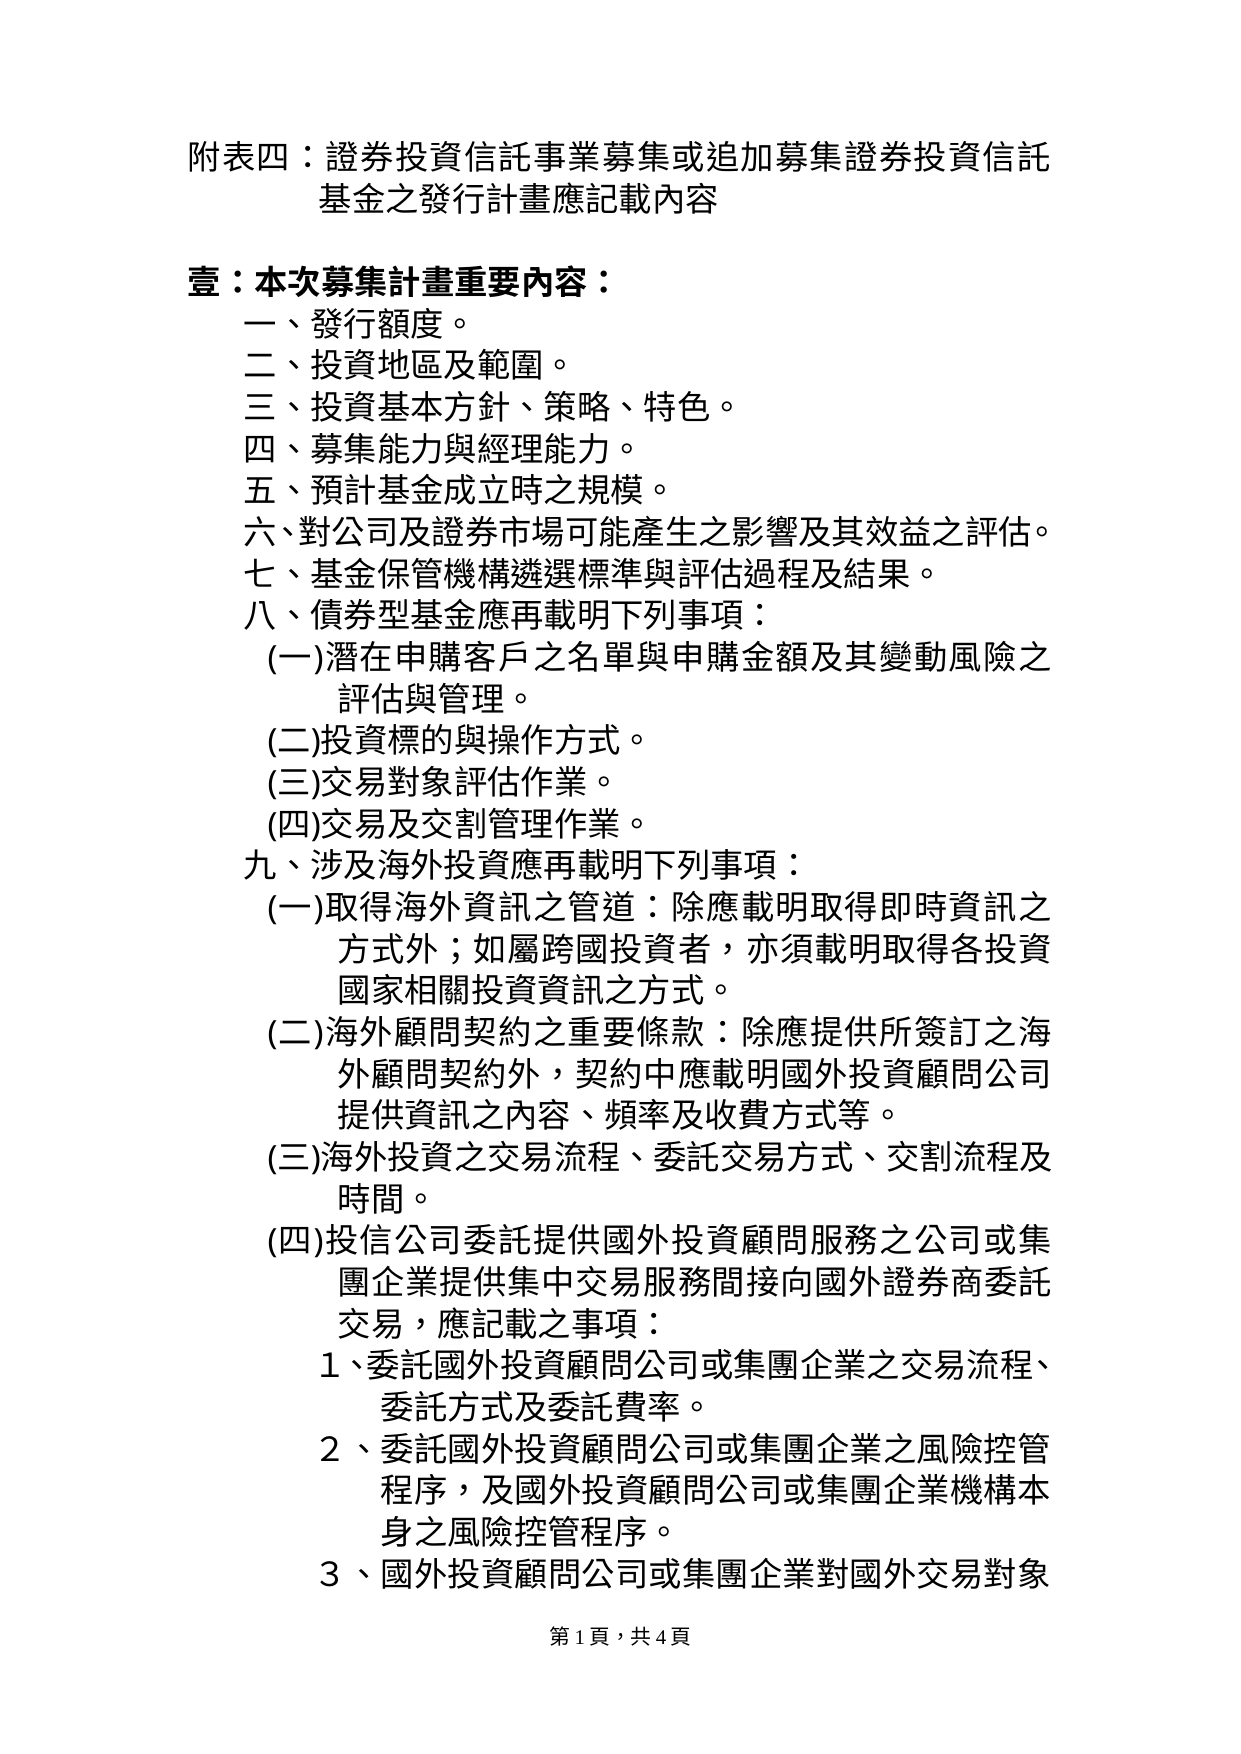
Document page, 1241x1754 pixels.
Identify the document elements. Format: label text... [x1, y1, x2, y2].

text 九、涉及海外投資應再載明下列事項： [244, 844, 1053, 886]
text (四)交易及交割管理作業。 [267, 803, 1053, 844]
text 六、對公司及證券市場可能產生之影響及其效益之評估。 [244, 511, 1053, 553]
text ３、國外投資顧問公司或集團企業對國外交易對象 [313, 1553, 1053, 1594]
text 壹：本次募集計畫重要內容： [187, 261, 1053, 303]
text (一)潛在申購客戶之名單與申購金額及其變動風險之評估與管理。 [267, 636, 1053, 719]
text (三)海外投資之交易流程、委託交易方式、交割流程及時間。 [267, 1136, 1053, 1219]
text 四、募集能力與經理能力。 [244, 428, 1053, 469]
text 八、債券型基金應再載明下列事項： [244, 594, 1053, 636]
text (四)投信公司委託提供國外投資顧問服務之公司或集團企業提供集中交易服務間接向國外證券商委託交易，應記載之事項： [267, 1219, 1053, 1344]
text ２、委託國外投資顧問公司或集團企業之風險控管程序，及國外投資顧問公司或集團企業機構本身之風險控管程序。 [313, 1428, 1053, 1553]
text (一)取得海外資訊之管道：除應載明取得即時資訊之方式外；如屬跨國投資者，亦須載明取得各投資國家相關投資資訊之方式。 [267, 886, 1053, 1011]
text (二)投資標的與操作方式。 [267, 719, 1053, 761]
text (二)海外顧問契約之重要條款：除應提供所簽訂之海外顧問契約外，契約中應載明國外投資顧問公司提供資訊之內容、頻率及收費方式等。 [267, 1011, 1053, 1136]
text 七、基金保管機構遴選標準與評估過程及結果。 [244, 553, 1053, 594]
text 附表四：證券投資信託事業募集或追加募集證券投資信託基金之發行計畫應記載內容 [187, 136, 1053, 219]
text (三)交易對象評估作業。 [267, 761, 1053, 803]
text 五、預計基金成立時之規模。 [244, 469, 1053, 511]
text 二、投資地區及範圍。 [244, 344, 1053, 386]
text 一、發行額度。 [244, 303, 1053, 344]
text １、委託國外投資顧問公司或集團企業之交易流程、委託方式及委託費率。 [313, 1344, 1053, 1428]
text 三、投資基本方針、策略、特色。 [244, 386, 1053, 428]
